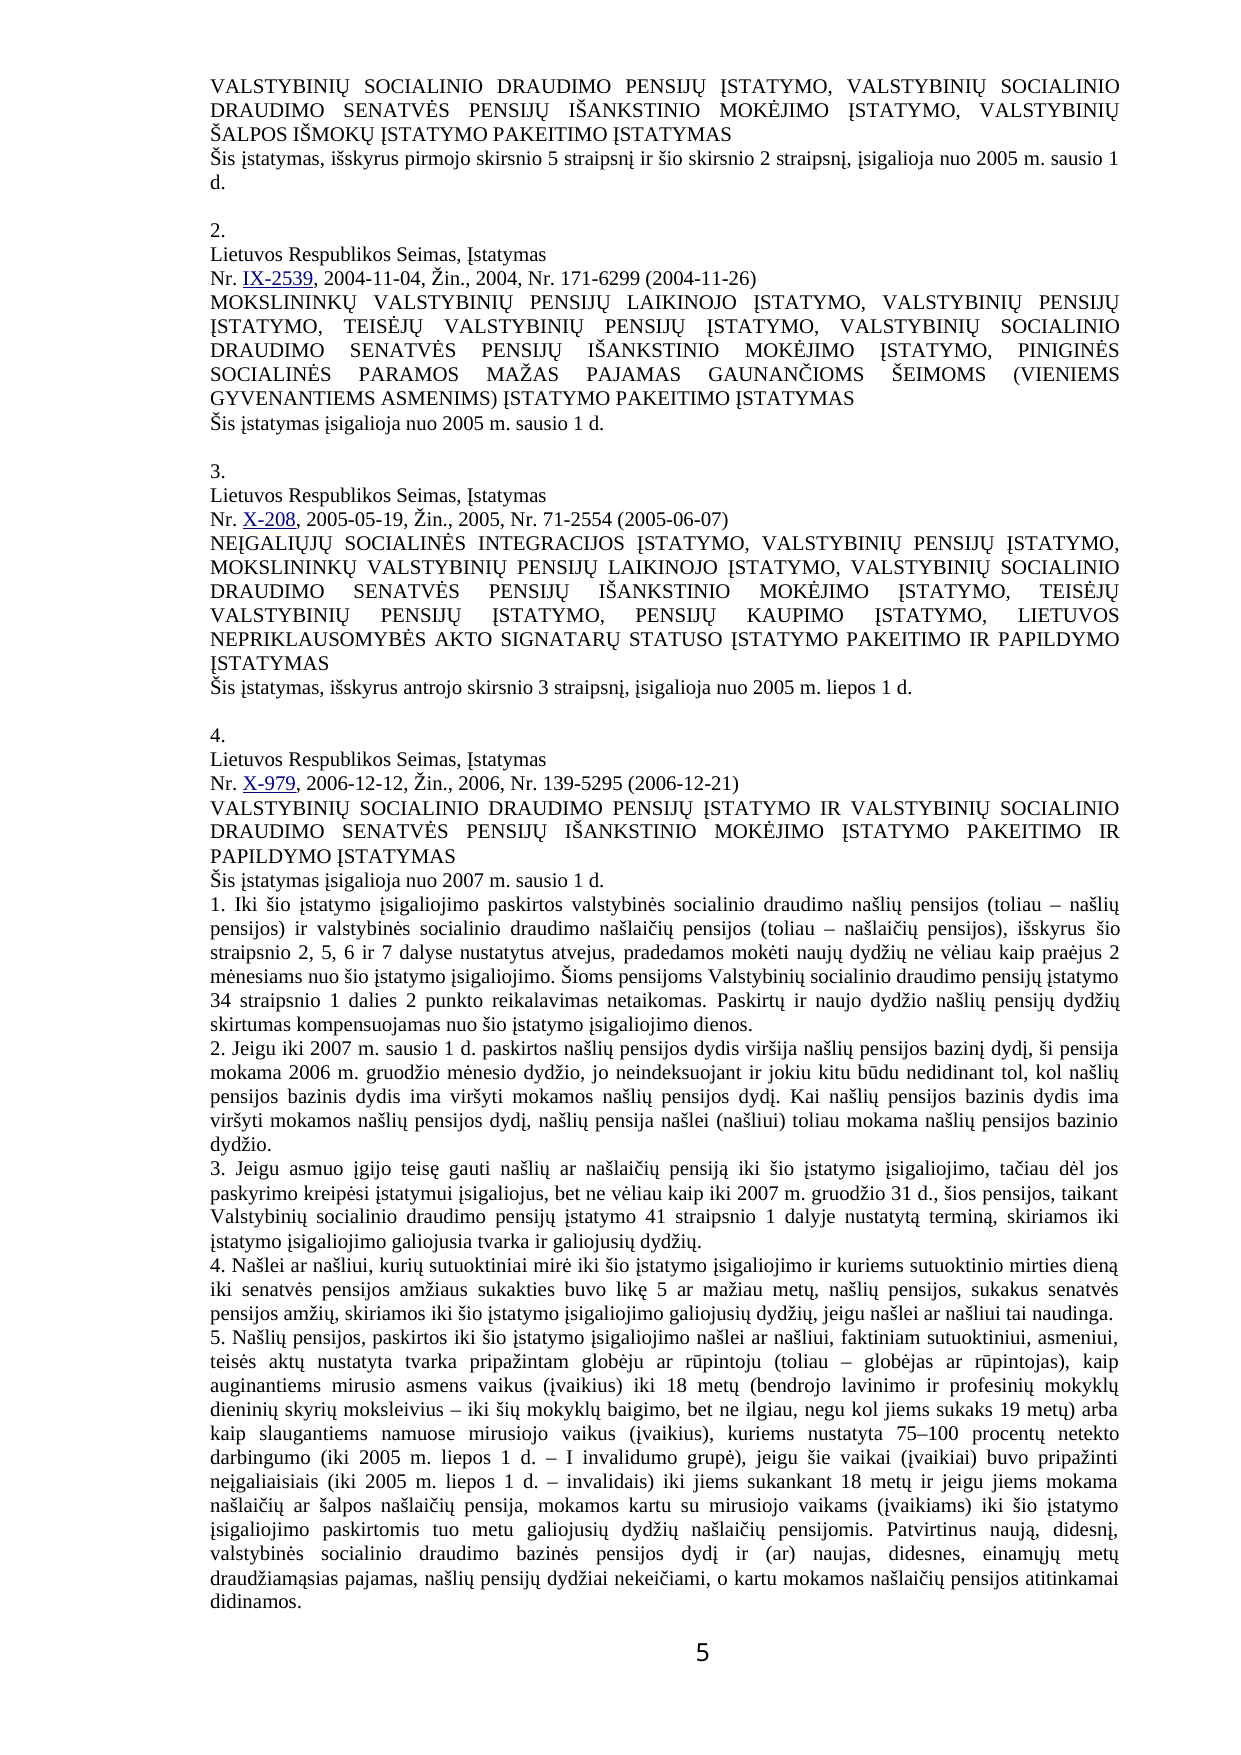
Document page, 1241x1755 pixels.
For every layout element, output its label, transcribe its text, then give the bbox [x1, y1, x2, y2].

text 1. Iki šio įstatymo įsigaliojimo paskirtos valstybinės socialinio draudimo našlių pensijos (toliau – našlių pensijos) ir valstybinės socialinio draudimo našlaičių pensijos (toliau – našlaičių pensijos), išskyrus šio straipsnio 2, 5, 6 ir 7 dalyse nustatytus atvejus, pradedamos mokėti naujų dydžių ne vėliau kaip praėjus 2 mėnesiams nuo šio įstatymo įsigaliojimo. Šioms pensijoms Valstybinių socialinio draudimo pensijų įstatymo 34 straipsnio 1 dalies 2 punkto reikalavimas netaikomas. Paskirtų ir naujo dydžio našlių pensijų dydžių skirtumas kompensuojamas nuo šio įstatymo įsigaliojimo dienos. [210, 892, 1120, 1036]
text 3. Jeigu asmuo įgijo teisę gauti našlių ar našlaičių pensiją iki šio įstatymo įsigaliojimo, tačiau dėl jos paskyrimo kreipėsi įstatymui įsigaliojus, bet ne vėliau kaip iki 2007 m. gruodžio 31 d., šios pensijos, taikant Valstybinių socialinio draudimo pensijų įstatymo 41 straipsnio 1 dalyje nustatytą terminą, skiriamos iki įstatymo įsigaliojimo galiojusia tvarka ir galiojusių dydžių. [210, 1156, 1120, 1253]
text Šis įstatymas, išskyrus antrojo skirsnio 3 straipsnį, įsigalioja nuo 2005 m. liepos 1 d. [210, 675, 1120, 699]
text Šis įstatymas įsigalioja nuo 2007 m. sausio 1 d. [210, 868, 1120, 892]
text 5. Našlių pensijos, paskirtos iki šio įstatymo įsigaliojimo našlei ar našliui, faktiniam sutuoktiniui, asmeniui, teisės aktų nustatyta tvarka pripažintam globėju ar rūpintoju (toliau – globėjas ar rūpintojas), kaip auginantiems mirusio asmens vaikus (įvaikius) iki 18 metų (bendrojo lavinimo ir profesinių mokyklų dieninių skyrių moksleivius – iki šių mokyklų baigimo, bet ne ilgiau, negu kol jiems sukaks 19 metų) arba kaip slaugantiems namuose mirusiojo vaikus (įvaikius), kuriems nustatyta 75–100 procentų netekto darbingumo (iki 2005 m. liepos 1 d. – I invalidumo grupė), jeigu šie vaikai (įvaikiai) buvo pripažinti neįgaliaisiais (iki 2005 m. liepos 1 d. – invalidais) iki jiems sukankant 18 metų ir jeigu jiems mokama našlaičių ar šalpos našlaičių pensija, mokamos kartu su mirusiojo vaikams (įvaikiams) iki šio įstatymo įsigaliojimo paskirtomis tuo metu galiojusių dydžių našlaičių pensijomis. Patvirtinus naują, didesnį, valstybinės socialinio draudimo bazinės pensijos dydį ir (ar) naujas, didesnes, einamųjų metų draudžiamąsias pajamas, našlių pensijų dydžiai nekeičiami, o kartu mokamos našlaičių pensijos atitinkamai didinamos. [210, 1325, 1120, 1613]
text Lietuvos Respublikos Seimas, Įstatymas [210, 483, 1120, 507]
text MOKSLININKŲ VALSTYBINIŲ PENSIJŲ LAIKINOJO ĮSTATYMO, VALSTYBINIŲ PENSIJŲ ĮSTATYMO, TEISĖJŲ VALSTYBINIŲ PENSIJŲ ĮSTATYMO, VALSTYBINIŲ SOCIALINIO DRAUDIMO SENATVĖS PENSIJŲ IŠANKSTINIO MOKĖJIMO ĮSTATYMO, PINIGINĖS SOCIALINĖS PARAMOS MAŽAS PAJAMAS GAUNANČIOMS ŠEIMOMS (VIENIEMS GYVENANTIEMS ASMENIMS) ĮSTATYMO PAKEITIMO ĮSTATYMAS [210, 290, 1120, 410]
text Šis įstatymas, išskyrus pirmojo skirsnio 5 straipsnį ir šio skirsnio 2 straipsnį, įsigalioja nuo 2005 m. sausio 1 d. [210, 146, 1120, 194]
text 4. Našlei ar našliui, kurių sutuoktiniai mirė iki šio įstatymo įsigaliojimo ir kuriems sutuoktinio mirties dieną iki senatvės pensijos amžiaus sukakties buvo likę 5 ar mažiau metų, našlių pensijos, sukakus senatvės pensijos amžių, skiriamos iki šio įstatymo įsigaliojimo galiojusių dydžių, jeigu našlei ar našliui tai naudinga. [210, 1253, 1120, 1325]
text VALSTYBINIŲ SOCIALINIO DRAUDIMO PENSIJŲ ĮSTATYMO IR VALSTYBINIŲ SOCIALINIO DRAUDIMO SENATVĖS PENSIJŲ IŠANKSTINIO MOKĖJIMO ĮSTATYMO PAKEITIMO IR PAPILDYMO ĮSTATYMAS [210, 795, 1120, 868]
text 3. [210, 458, 1120, 483]
text 4. [210, 723, 1120, 747]
text Nr. IX-2539, 2004-11-04, Žin., 2004, Nr. 171-6299 (2004-11-26) [210, 266, 1120, 290]
text NEĮGALIŲJŲ SOCIALINĖS INTEGRACIJOS ĮSTATYMO, VALSTYBINIŲ PENSIJŲ ĮSTATYMO, MOKSLININKŲ VALSTYBINIŲ PENSIJŲ LAIKINOJO ĮSTATYMO, VALSTYBINIŲ SOCIALINIO DRAUDIMO SENATVĖS PENSIJŲ IŠANKSTINIO MOKĖJIMO ĮSTATYMO, TEISĖJŲ VALSTYBINIŲ PENSIJŲ ĮSTATYMO, PENSIJŲ KAUPIMO ĮSTATYMO, LIETUVOS NEPRIKLAUSOMYBĖS AKTO SIGNATARŲ STATUSO ĮSTATYMO PAKEITIMO IR PAPILDYMO ĮSTATYMAS [210, 531, 1120, 675]
text Šis įstatymas įsigalioja nuo 2005 m. sausio 1 d. [210, 410, 1120, 434]
text 2. Jeigu iki 2007 m. sausio 1 d. paskirtos našlių pensijos dydis viršija našlių pensijos bazinį dydį, ši pensija mokama 2006 m. gruodžio mėnesio dydžio, jo neindeksuojant ir jokiu kitu būdu nedidinant tol, kol našlių pensijos bazinis dydis ima viršyti mokamos našlių pensijos dydį. Kai našlių pensijos bazinis dydis ima viršyti mokamos našlių pensijos dydį, našlių pensija našlei (našliui) toliau mokama našlių pensijos bazinio dydžio. [210, 1036, 1120, 1156]
text 2. [210, 218, 1120, 242]
text Lietuvos Respublikos Seimas, Įstatymas [210, 747, 1120, 771]
text Nr. X-979, 2006-12-12, Žin., 2006, Nr. 139-5295 (2006-12-21) [210, 771, 1120, 795]
text Lietuvos Respublikos Seimas, Įstatymas [210, 242, 1120, 266]
text VALSTYBINIŲ SOCIALINIO DRAUDIMO PENSIJŲ ĮSTATYMO, VALSTYBINIŲ SOCIALINIO DRAUDIMO SENATVĖS PENSIJŲ IŠANKSTINIO MOKĖJIMO ĮSTATYMO, VALSTYBINIŲ ŠALPOS IŠMOKŲ ĮSTATYMO PAKEITIMO ĮSTATYMAS [210, 73, 1120, 146]
text Nr. X-208, 2005-05-19, Žin., 2005, Nr. 71-2554 (2005-06-07) [210, 507, 1120, 531]
